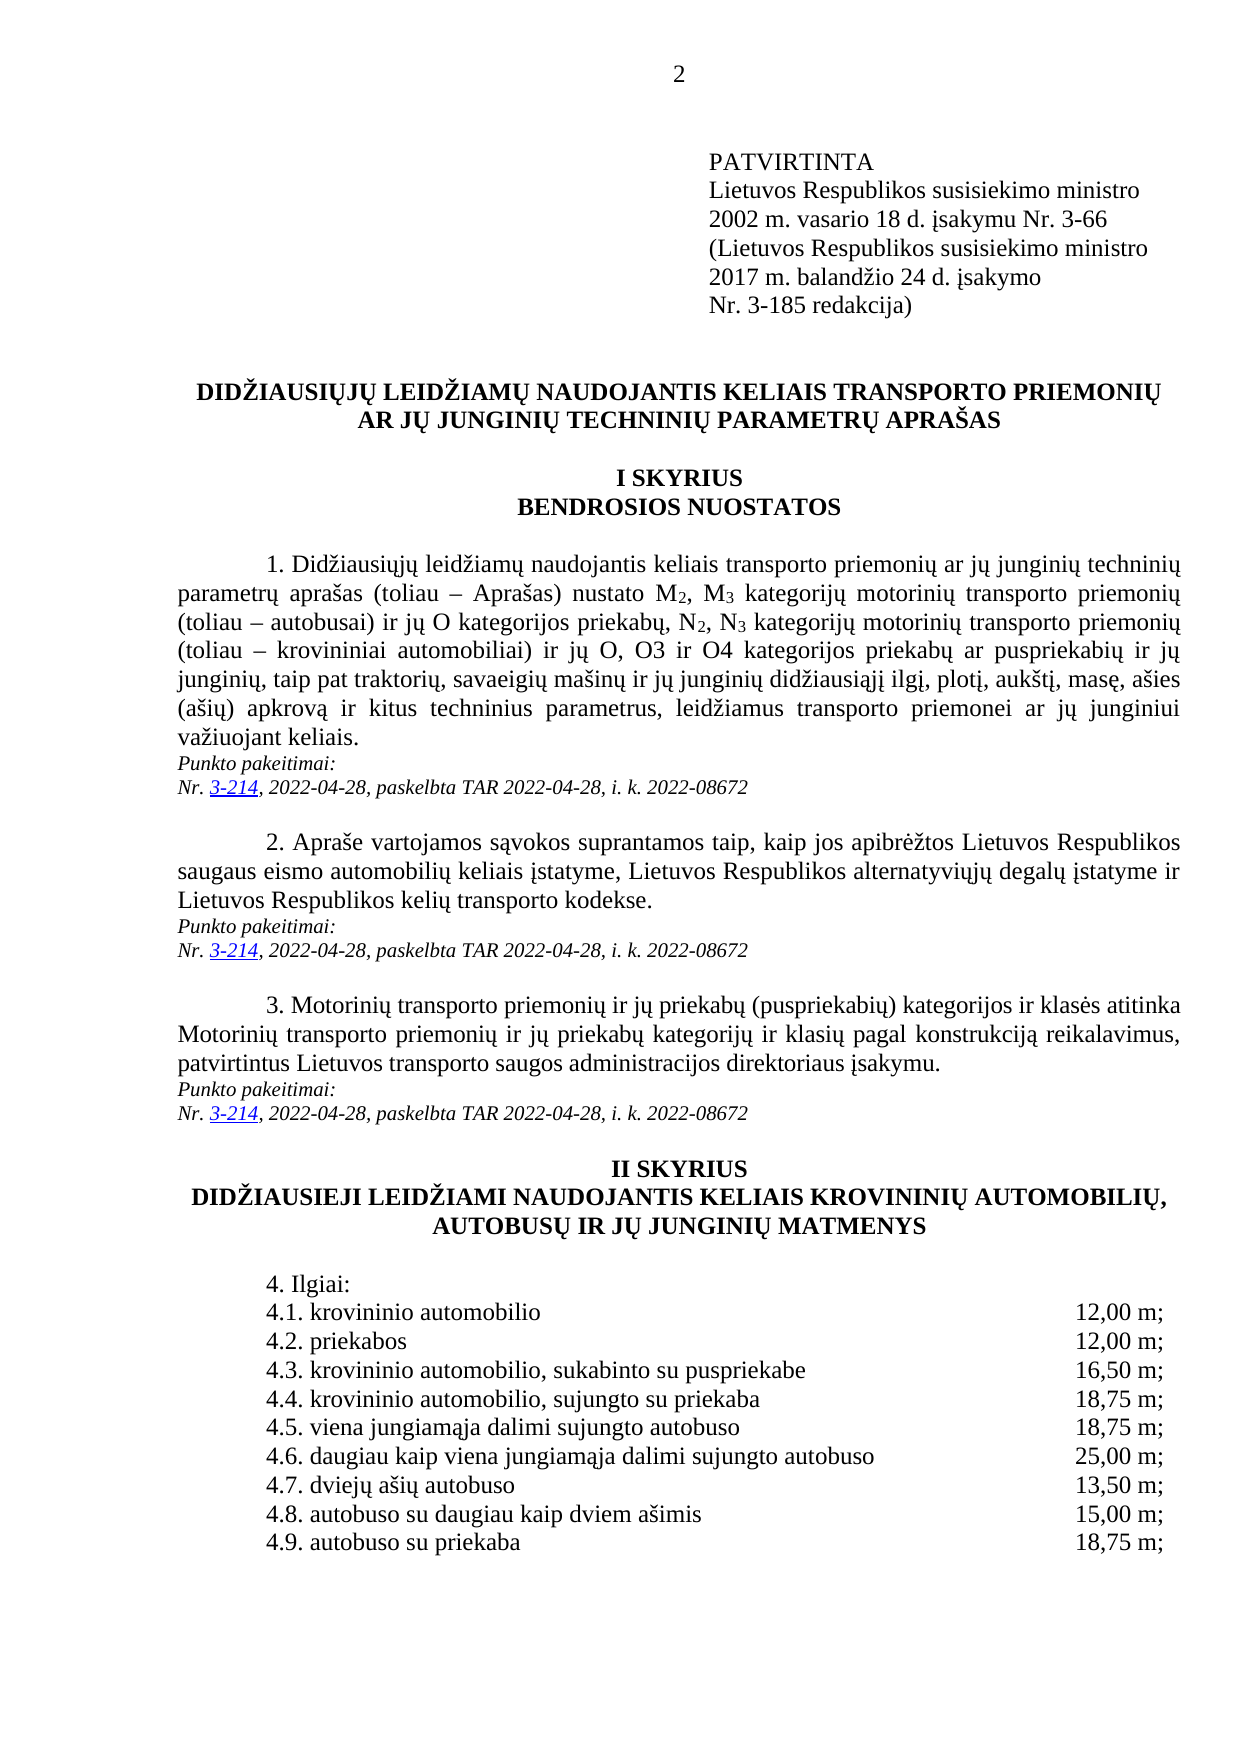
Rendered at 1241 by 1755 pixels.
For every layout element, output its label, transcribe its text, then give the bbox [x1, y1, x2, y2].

text 2. Apraše vartojamos sąvokos suprantamos taip, kaip jos apibrėžtos Lietuvos Respublikos saugaus eismo automobilių keliais įstatyme, Lietuvos Respublikos alternatyviųjų degalų įstatyme ir Lietuvos Respublikos kelių transporto kodekse. [177, 827, 1181, 914]
text DIDŽIAUSIŲJŲ LEIDŽIAMŲ NAUDOJANTIS KELIAIS TRANSPORTO PRIEMONIŲ AR JŲ JUNGINIŲ TECHNINIŲ PARAMETRŲ APRAŠAS [177, 377, 1181, 434]
text 4.2. priekabos 12,00 m; [177, 1326, 1181, 1355]
text 4.9. autobuso su priekaba 18,75 m; [177, 1527, 1181, 1556]
text 3. Motorinių transporto priemonių ir jų priekabų (puspriekabių) kategorijos ir klasės atitinka Motorinių transporto priemonių ir jų priekabų kategorijų ir klasių pagal konstrukciją reikalavimus, patvirtintus Lietuvos transporto saugos administracijos direktoriaus įsakymu. [177, 991, 1181, 1077]
text 2017 m. balandžio 24 d. įsakymo [709, 262, 1181, 291]
text II SKYRIUS [177, 1154, 1181, 1182]
text 1. Didžiausiųjų leidžiamų naudojantis keliais transporto priemonių ar jų junginių techninių parametrų aprašas (toliau – Aprašas) nustato M2, M3 kategorijų motorinių transporto priemonių (toliau – autobusai) ir jų O kategorijos priekabų, N2, N3 kategorijų motorinių transporto priemonių (toliau – krovininiai automobiliai) ir jų O, O3 ir O4 kategorijos priekabų ar puspriekabių ir jų junginių, taip pat traktorių, savaeigių mašinų ir jų junginių didžiausiąjį ilgį, plotį, aukštį, masę, ašies (ašių) apkrovą ir kitus techninius parametrus, leidžiamus transporto priemonei ar jų junginiui važiuojant keliais. [177, 549, 1181, 751]
text 4.8. autobuso su daugiau kaip dviem ašimis 15,00 m; [177, 1499, 1181, 1527]
text 4.4. krovininio automobilio, sujungto su priekaba 18,75 m; [177, 1384, 1181, 1412]
text PATVIRTINTA [694, 147, 1181, 176]
text DIDŽIAUSIEJI LEIDŽIAMI NAUDOJANTIS KELIAIS KROVININIŲ AUTOMOBILIŲ, AUTOBUSŲ IR JŲ JUNGINIŲ MATMENYS [177, 1182, 1181, 1240]
text (Lietuvos Respublikos susisiekimo ministro [694, 233, 1181, 262]
text 4.5. viena jungiamąja dalimi sujungto autobuso 18,75 m; [177, 1412, 1181, 1441]
text 4.1. krovininio automobilio 12,00 m; [177, 1297, 1181, 1326]
text Punkto pakeitimai: [177, 751, 1181, 775]
text 2002 m. vasario 18 d. įsakymu Nr. 3-66 [694, 204, 1181, 233]
text 4.7. dviejų ašių autobuso 13,50 m; [177, 1470, 1181, 1499]
text I SKYRIUS [177, 463, 1181, 492]
text BENDROSIOS NUOSTATOS [177, 492, 1181, 521]
text Punkto pakeitimai: [177, 1077, 1181, 1101]
text 4.6. daugiau kaip viena jungiamąja dalimi sujungto autobuso 25,00 m; [177, 1441, 1181, 1470]
text Punkto pakeitimai: [177, 914, 1181, 938]
text 4.3. krovininio automobilio, sukabinto su puspriekabe 16,50 m; [177, 1355, 1181, 1384]
text Lietuvos Respublikos susisiekimo ministro [694, 176, 1181, 204]
text Nr. 3-214, 2022-04-28, paskelbta TAR 2022-04-28, i. k. 2022-08672 [177, 1101, 1181, 1125]
text Nr. 3-185 redakcija) [709, 291, 1181, 319]
text Nr. 3-214, 2022-04-28, paskelbta TAR 2022-04-28, i. k. 2022-08672 [177, 938, 1181, 962]
text 4. Ilgiai: [177, 1269, 1181, 1297]
text Nr. 3-214, 2022-04-28, paskelbta TAR 2022-04-28, i. k. 2022-08672 [177, 775, 1181, 799]
